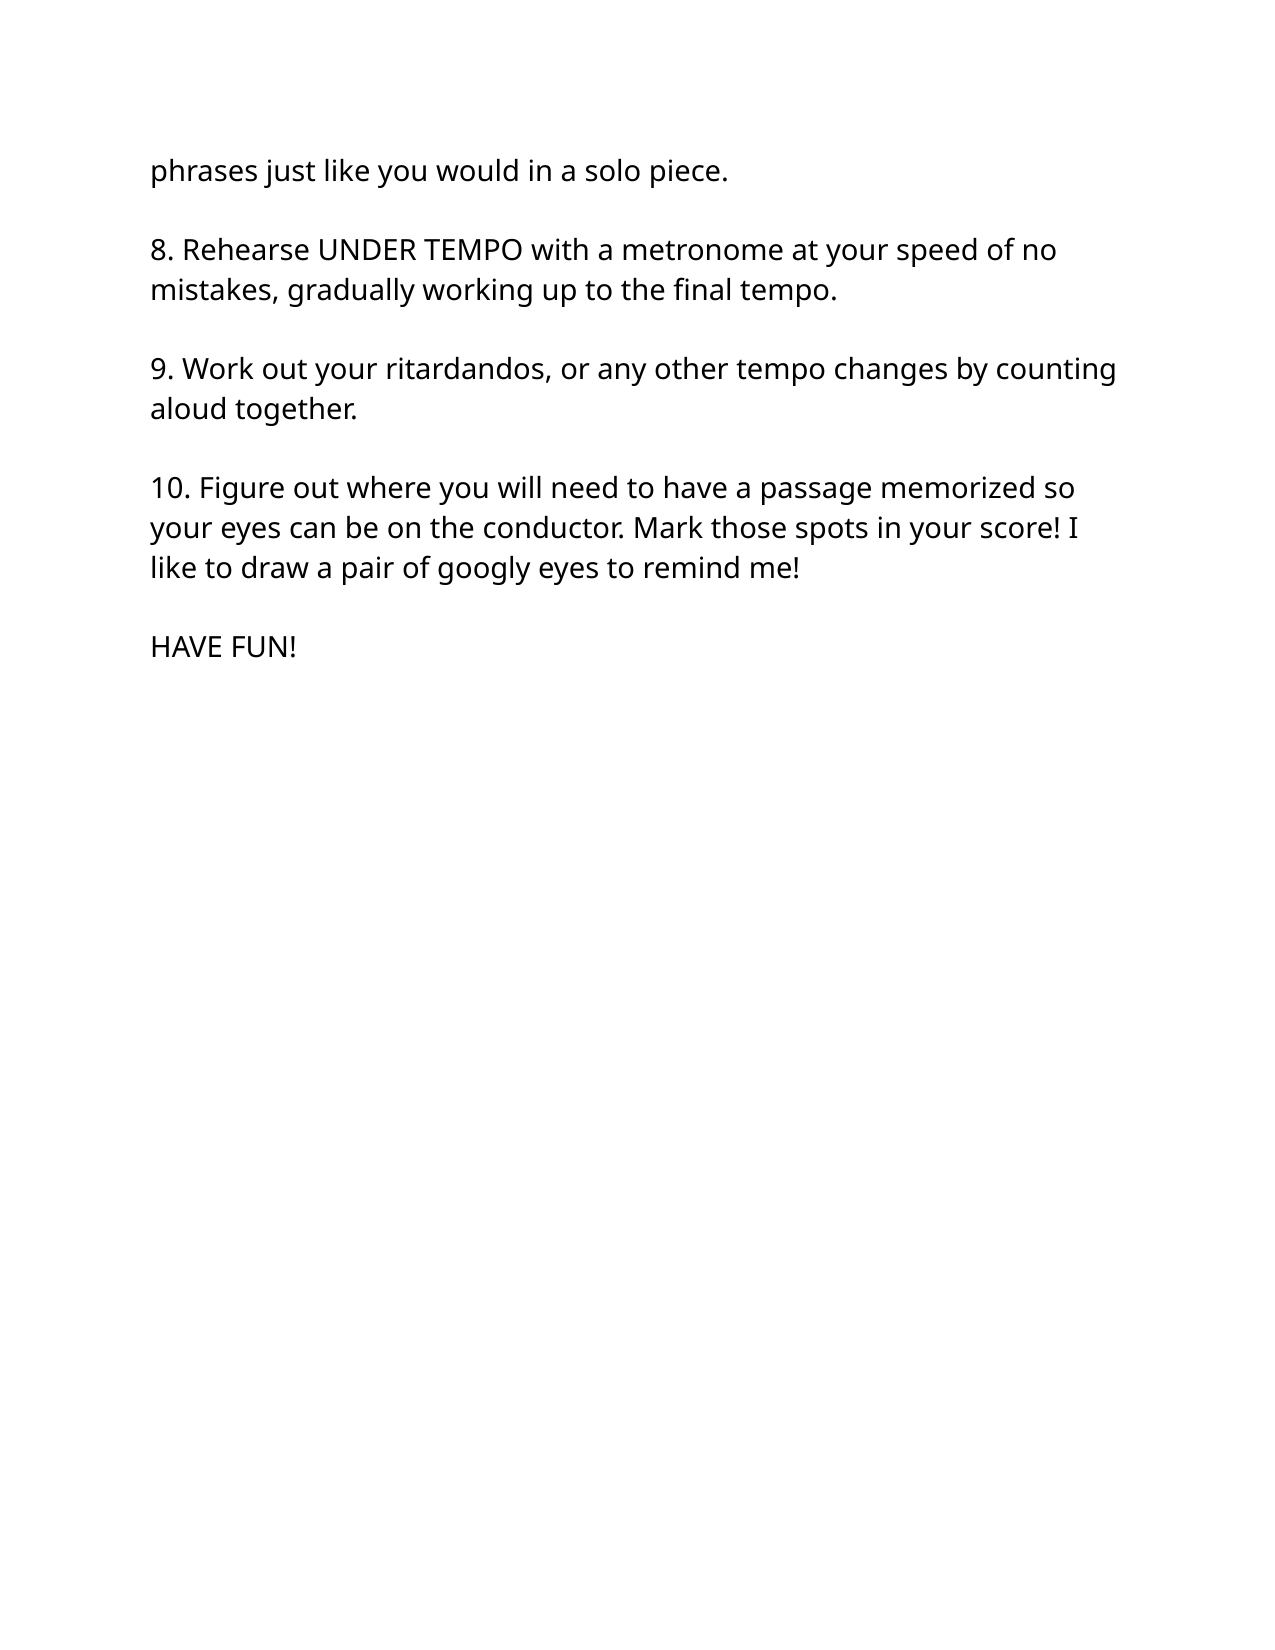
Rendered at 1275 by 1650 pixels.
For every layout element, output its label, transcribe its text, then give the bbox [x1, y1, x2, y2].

text phrases just like you would in a solo piece. [150, 150, 1125, 190]
text HAVE FUN! [150, 626, 1125, 666]
text 9. Work out your ritardandos, or any other tempo changes by counting aloud together. [150, 348, 1125, 428]
text 10. Figure out where you will need to have a passage memorized so your eyes can be on the conductor. Mark those spots in your score! I like to draw a pair of googly eyes to remind me! [150, 467, 1125, 587]
text 8. Rehearse UNDER TEMPO with a metronome at your speed of no mistakes, gradually working up to the final tempo. [150, 229, 1125, 309]
